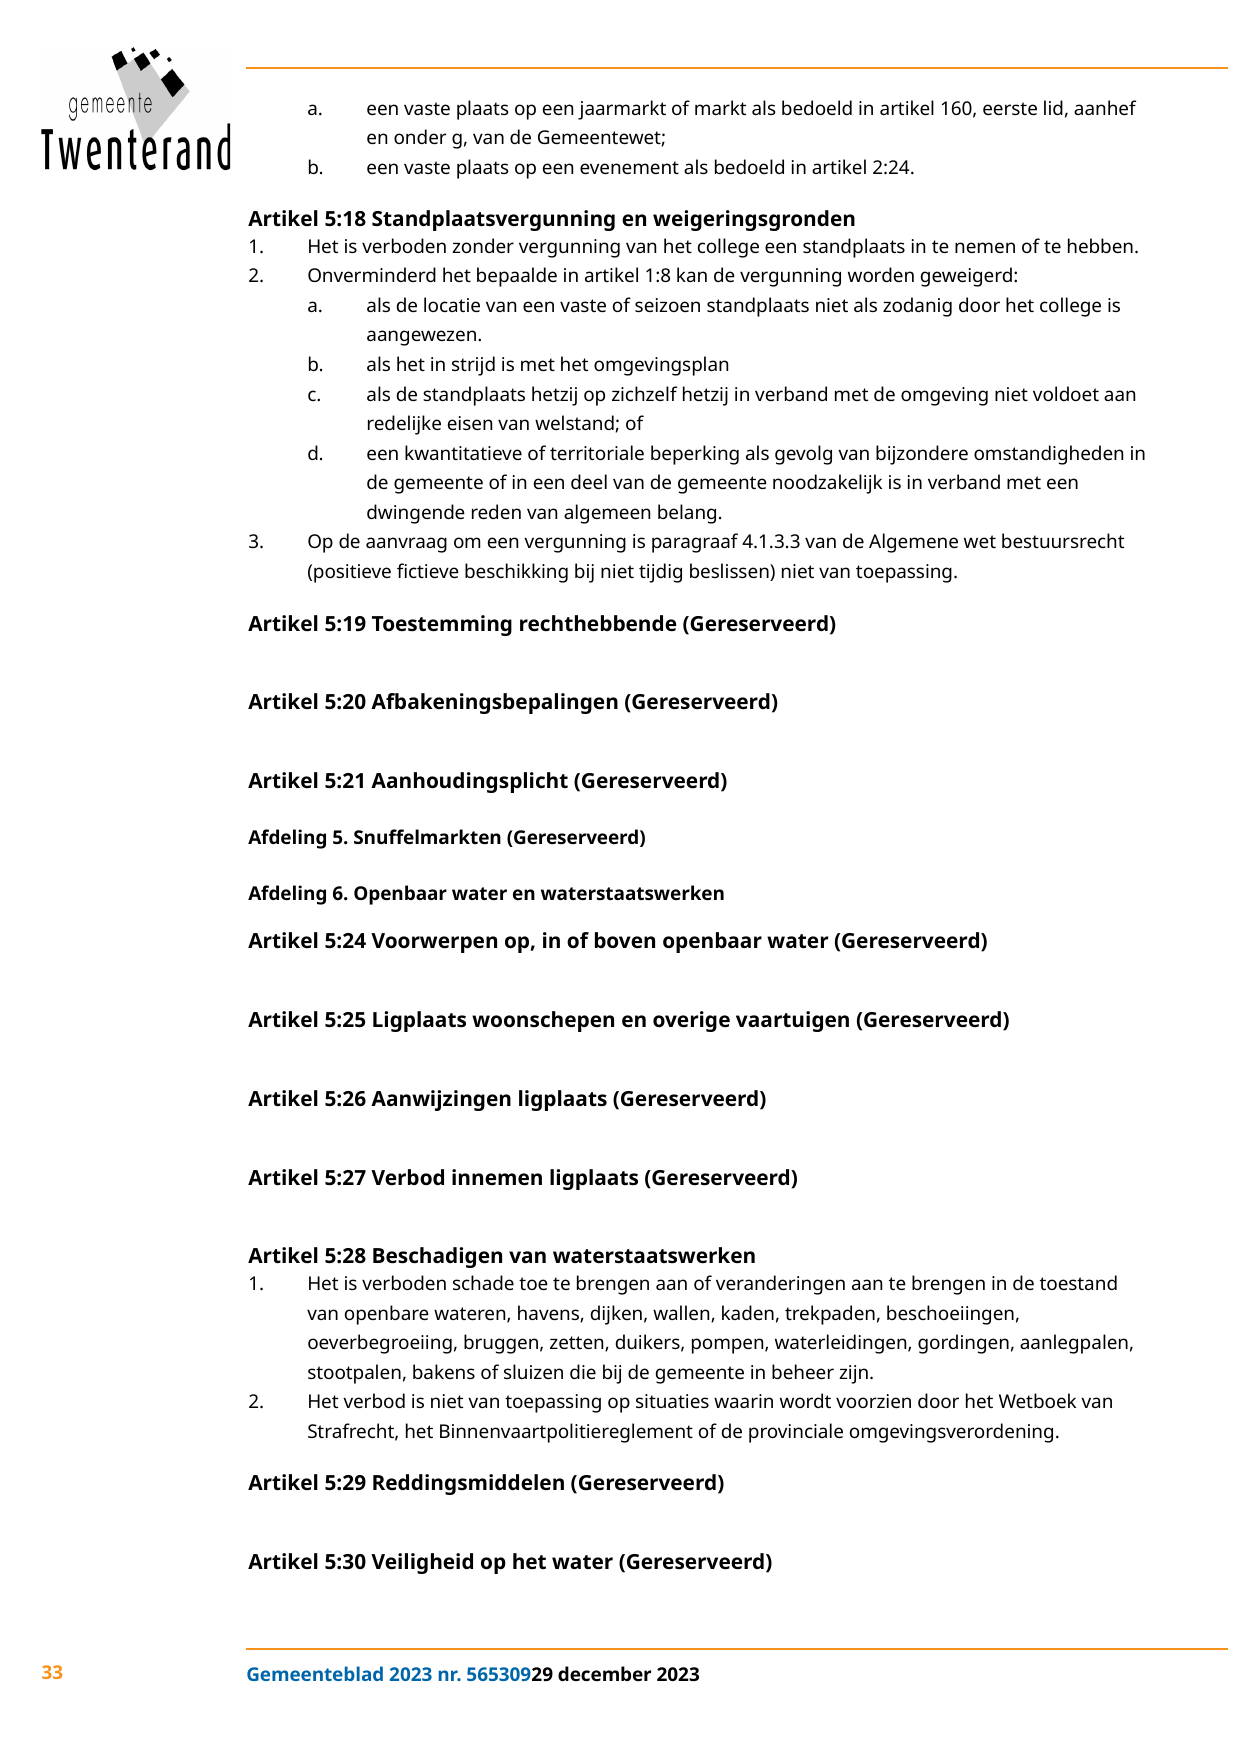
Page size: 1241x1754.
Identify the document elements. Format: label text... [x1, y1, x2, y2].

list Het verbod is niet van toepassing op situaties waarin wordt voorzien door het Wetboek van Strafrecht, het Binnenvaartpolitiereglement of de provinciale omgevingsverordening. [248, 1388, 1152, 1444]
list Het is verboden schade toe te brengen aan of veranderingen aan te brengen in de toestand van openbare wateren, havens, dijken, wallen, kaden, trekpaden, beschoeiingen, oeverbegroeiing, bruggen, zetten, duikers, pompen, waterleidingen, gordingen, aanlegpalen, stootpalen, bakens of sluizen die bij de gemeente in beheer zijn. [248, 1270, 1152, 1384]
text Artikel 5:27 Verbod innemen ligplaats (Gereserveerd) [248, 1163, 1152, 1191]
text Afdeling 6. Openbaar water en waterstaatswerken [248, 880, 1152, 905]
list een vaste plaats op een evenement als bedoeld in artikel 2:24. [307, 154, 1152, 180]
picture [41, 47, 231, 172]
list een vaste plaats op een jaarmarkt of markt als bedoeld in artikel 160, eerste lid, aanhef en onder g, van de Gemeentewet; [307, 95, 1152, 150]
text Artikel 5:21 Aanhoudingsplicht (Gereserveerd) [248, 766, 1152, 795]
list Op de aanvraag om een vergunning is paragraaf 4.1.3.3 van de Algemene wet bestuursrecht (positieve fictieve beschikking bij niet tijdig beslissen) niet van toepassing. [248, 529, 1152, 584]
list Onverminderd het bepaalde in artikel 1:8 kan de vergunning worden geweigerd: [248, 262, 1152, 288]
text Artikel 5:25 Ligplaats woonschepen en overige vaartuigen (Gereserveerd) [248, 1005, 1152, 1033]
text Artikel 5:20 Afbakeningsbepalingen (Gereserveerd) [248, 687, 1152, 716]
list als de locatie van een vaste of seizoen standplaats niet als zodanig door het college is aangewezen. [307, 292, 1152, 347]
text Artikel 5:30 Veiligheid op het water (Gereserveerd) [248, 1547, 1152, 1576]
text Artikel 5:28 Beschadigen van waterstaatswerken [248, 1242, 1152, 1270]
list als de standplaats hetzij op zichzelf hetzij in verband met de omgeving niet voldoet aan redelijke eisen van welstand; of [307, 381, 1152, 436]
text Artikel 5:19 Toestemming rechthebbende (Gereserveerd) [248, 609, 1152, 637]
text Artikel 5:29 Reddingsmiddelen (Gereserveerd) [248, 1468, 1152, 1497]
list als het in strijd is met het omgevingsplan [307, 351, 1152, 377]
text Afdeling 5. Snuffelmarkten (Gereserveerd) [248, 824, 1152, 850]
list Het is verboden zonder vergunning van het college een standplaats in te nemen of te hebben. [248, 233, 1152, 258]
text Artikel 5:18 Standplaatsvergunning en weigeringsgronden [248, 204, 1152, 233]
text Artikel 5:26 Aanwijzingen ligplaats (Gereserveerd) [248, 1084, 1152, 1112]
list een kwantitatieve of territoriale beperking als gevolg van bijzondere omstandigheden in de gemeente of in een deel van de gemeente noodzakelijk is in verband met een dwingende reden van algemeen belang. [307, 440, 1152, 525]
text Artikel 5:24 Voorwerpen op, in of boven openbaar water (Gereserveerd) [248, 926, 1152, 955]
